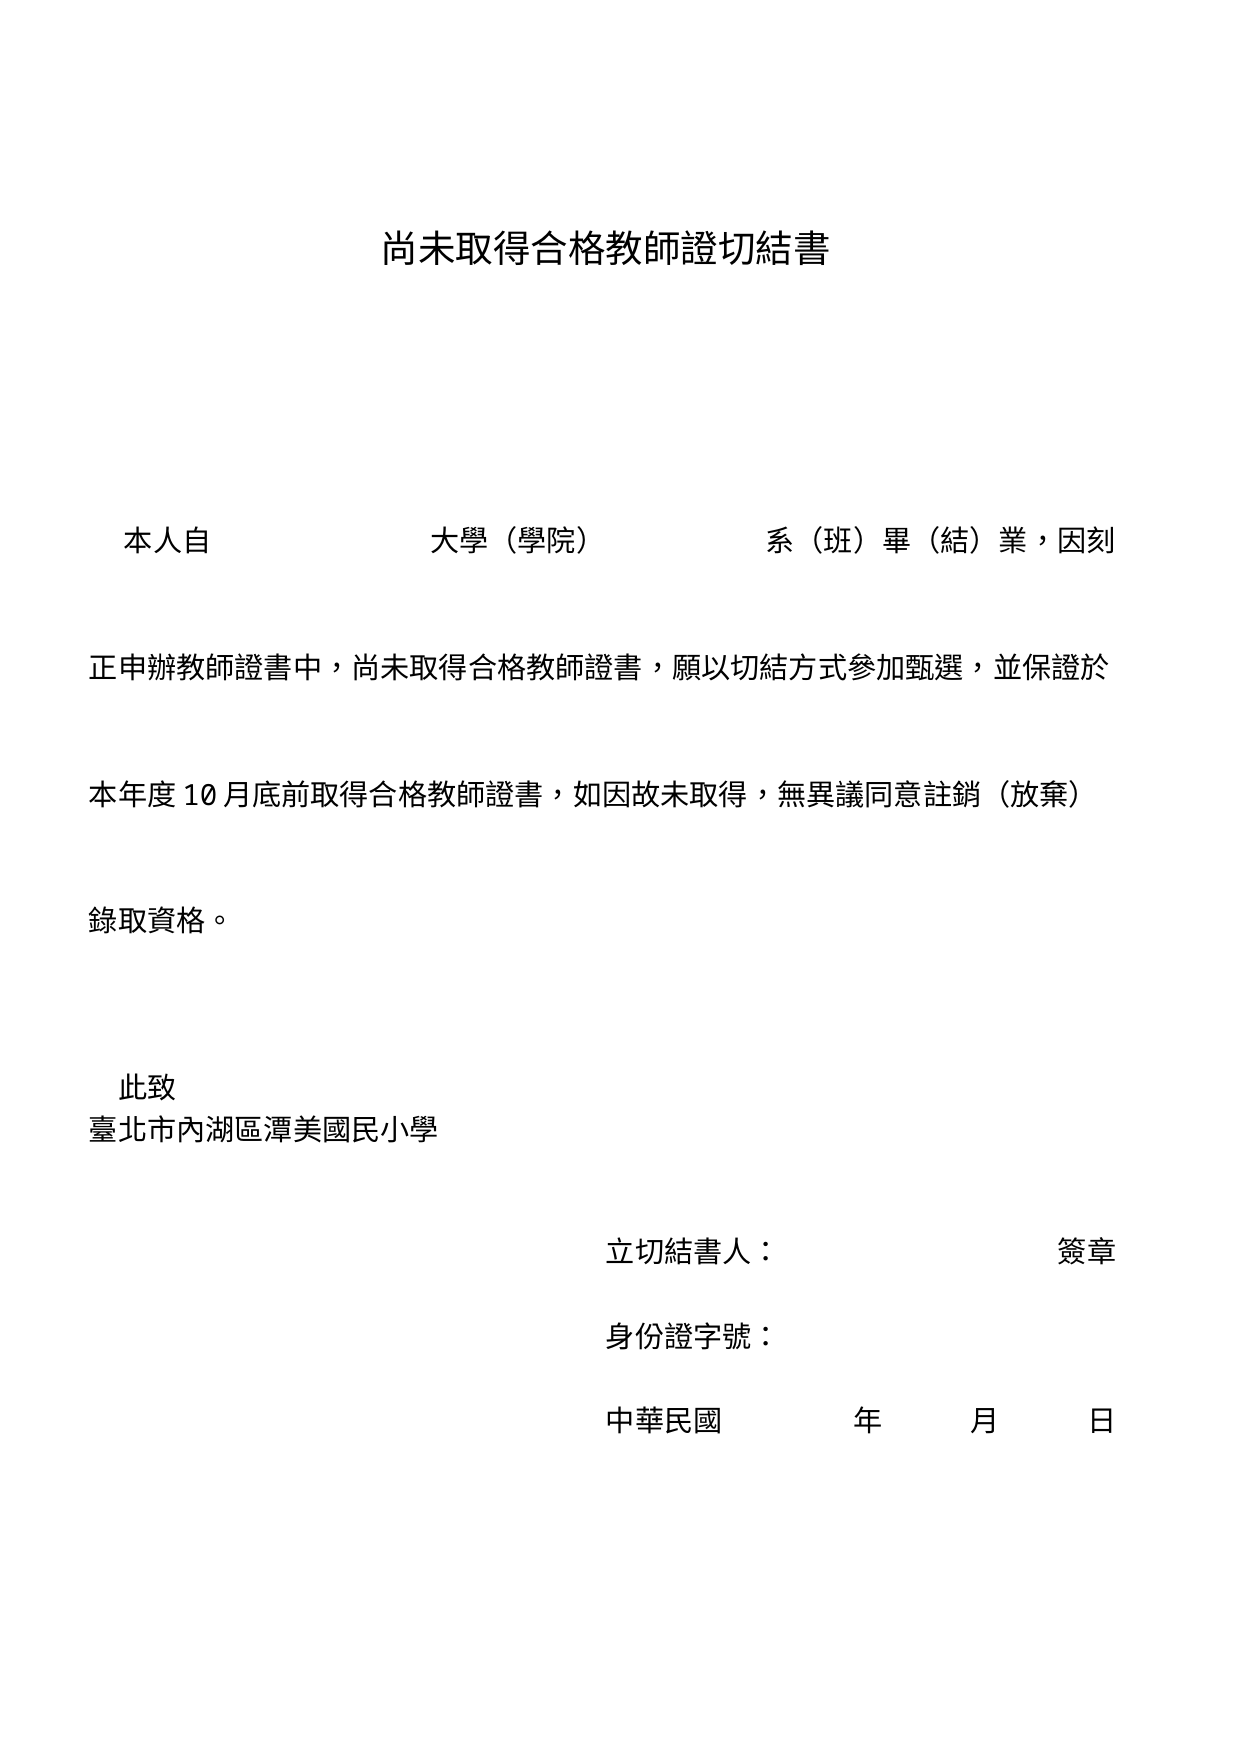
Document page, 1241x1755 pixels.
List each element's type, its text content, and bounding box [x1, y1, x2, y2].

text 此致 [89, 1064, 1122, 1107]
text 臺北市內湖區潭美國民小學 [89, 1107, 1122, 1149]
text 中華民國 年 月 日 [89, 1398, 1122, 1440]
text 尚未取得合格教師證切結書 [89, 219, 1122, 273]
text 身份證字號： [89, 1313, 1122, 1355]
text 立切結書人： 簽章 [89, 1228, 1122, 1271]
text 本人自 大學（學院） 系（班）畢（結）業，因刻正申辦教師證書中，尚未取得合格教師證書，願以切結方式參加甄選，並保證於本年度10月底前取得合格教師證書，如因故未取得，無異議同意註銷（放棄）錄取資格。 [89, 517, 1122, 940]
